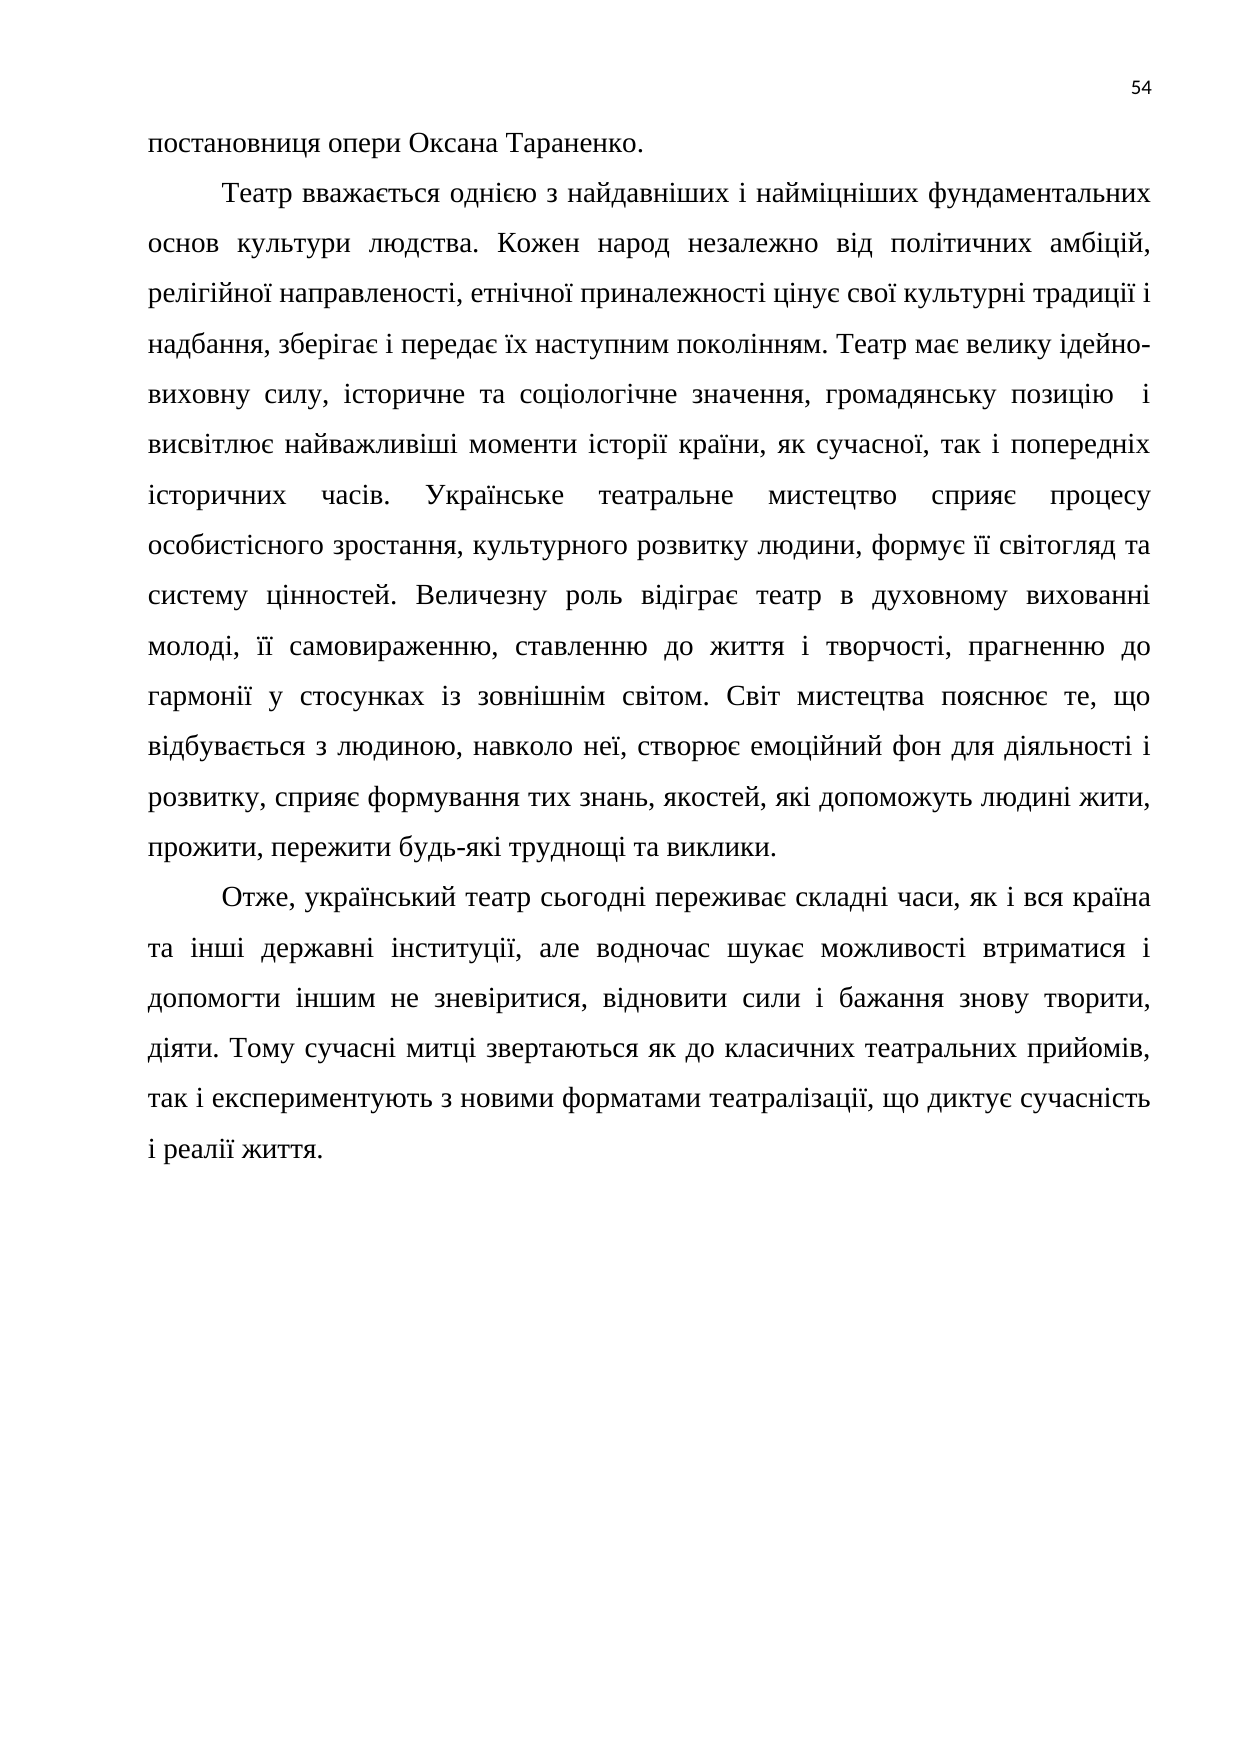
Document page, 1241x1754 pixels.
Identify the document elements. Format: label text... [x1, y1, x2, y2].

text постановниця опери Оксана Тараненко. [148, 125, 1152, 158]
text Театр вважається однією з найдавніших і найміцніших фундаментальних основ культури людства. Кожен народ незалежно від політичних амбіцій, релігійної направленості, етнічної приналежності цінує свої культурні традиції і надбання, зберігає і передає їх наступним поколінням. Театр має велику ідейно-виховну силу, історичне та соціологічне значення, громадянську позицію і висвітлює найважливіші моменти історії країни, як сучасної, так і попередніх історичних часів. Українське театральне мистецтво сприяє процесу особистісного зростання, культурного розвитку людини, формує її світогляд та систему цінностей. Величезну роль відіграє театр в духовному вихованні молоді, її самовираженню, ставленню до життя і творчості, прагненню до гармонії у стосунках із зовнішнім світом. Світ мистецтва пояснює те, що відбувається з людиною, навколо неї, створює емоційний фон для діяльності і розвитку, сприяє формування тих знань, якостей, які допоможуть людині жити, прожити, пережити будь-які труднощі та виклики. [148, 175, 1152, 863]
text Отже, український театр сьогодні переживає складні часи, як і вся країна та інші державні інституції, але водночас шукає можливості втриматися і допомогти іншим не зневіритися, відновити сили і бажання знову творити, діяти. Тому сучасні митці звертаються як до класичних театральних прийомів, так і експериментують з новими форматами театралізації, що диктує сучасність і реалії життя. [148, 879, 1152, 1164]
